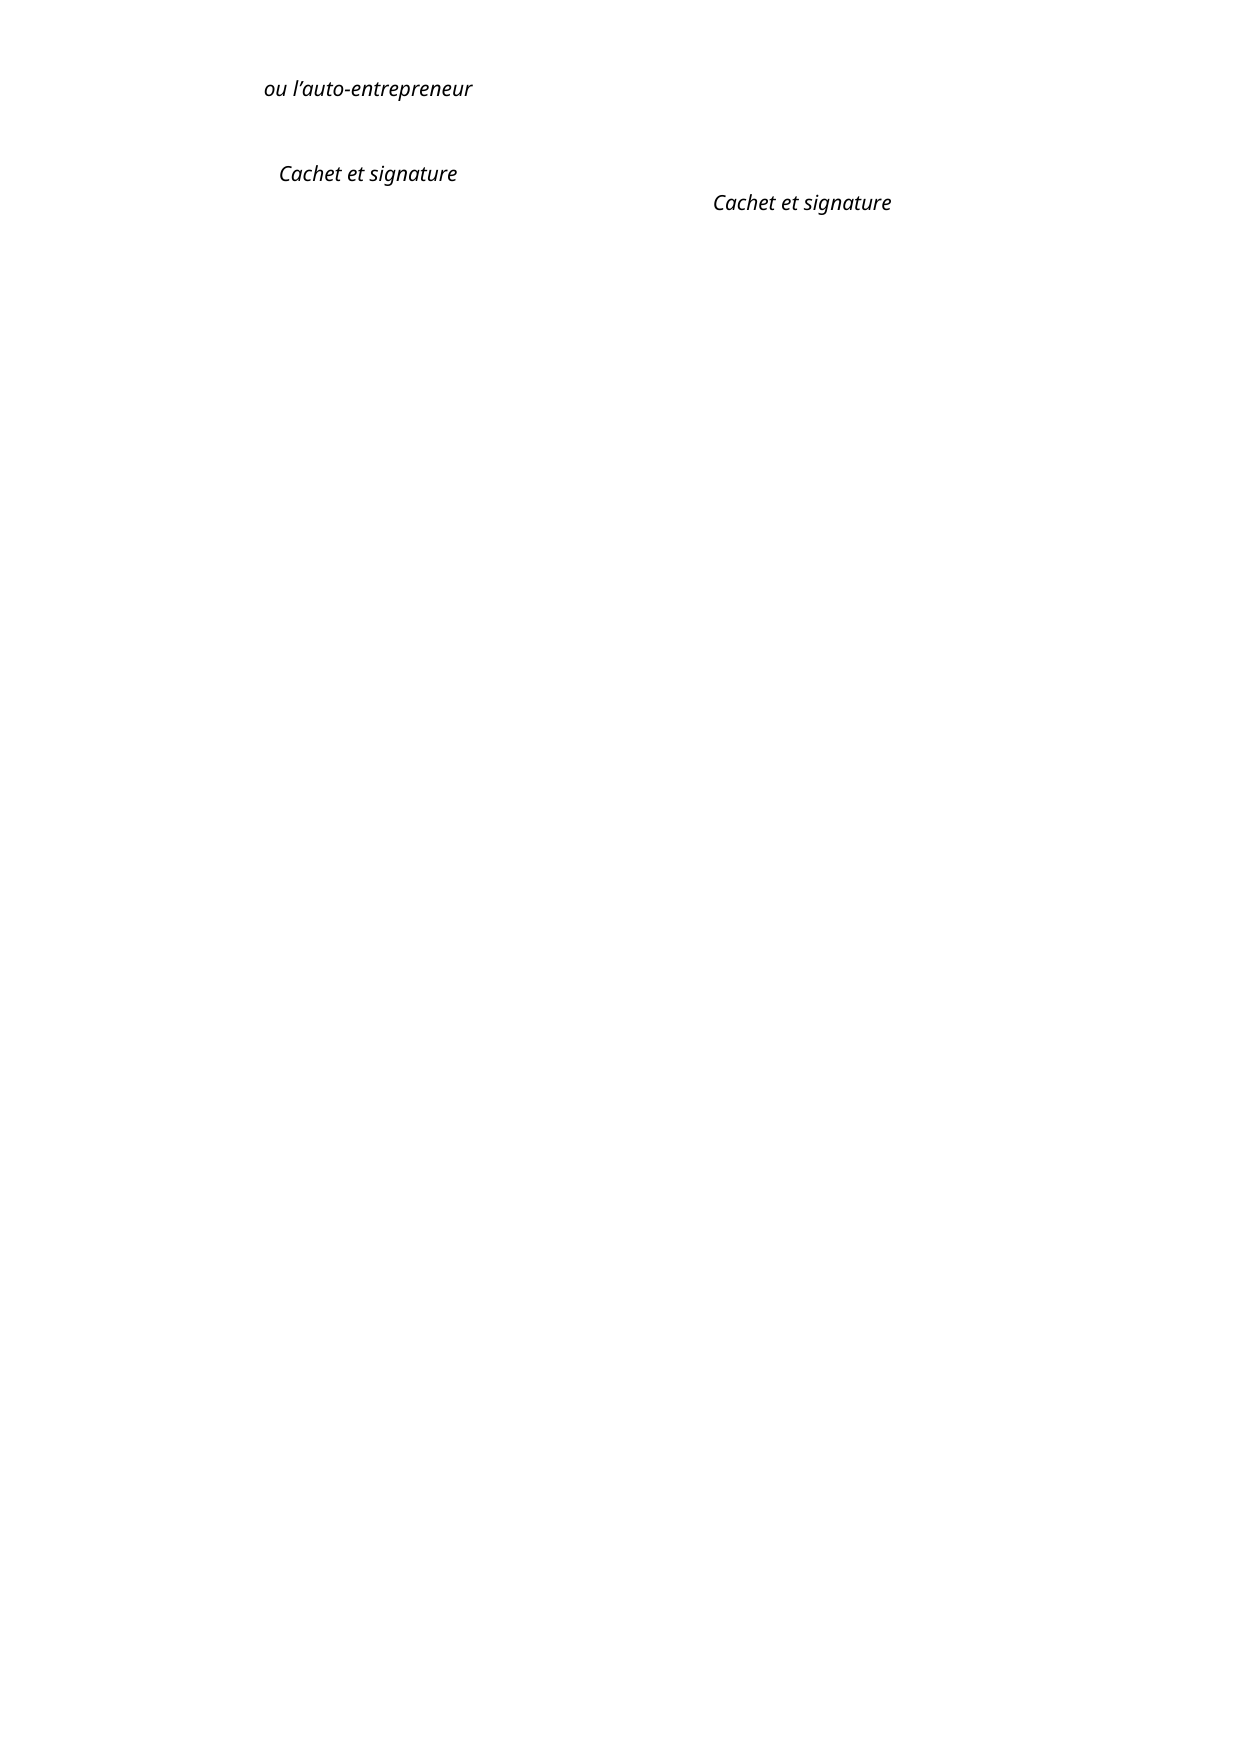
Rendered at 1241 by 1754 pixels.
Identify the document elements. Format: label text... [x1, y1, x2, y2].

table_header Cachet et signature [620, 74, 1122, 216]
table_header ou l’auto-entrepreneur Cachet et signature [118, 74, 620, 216]
